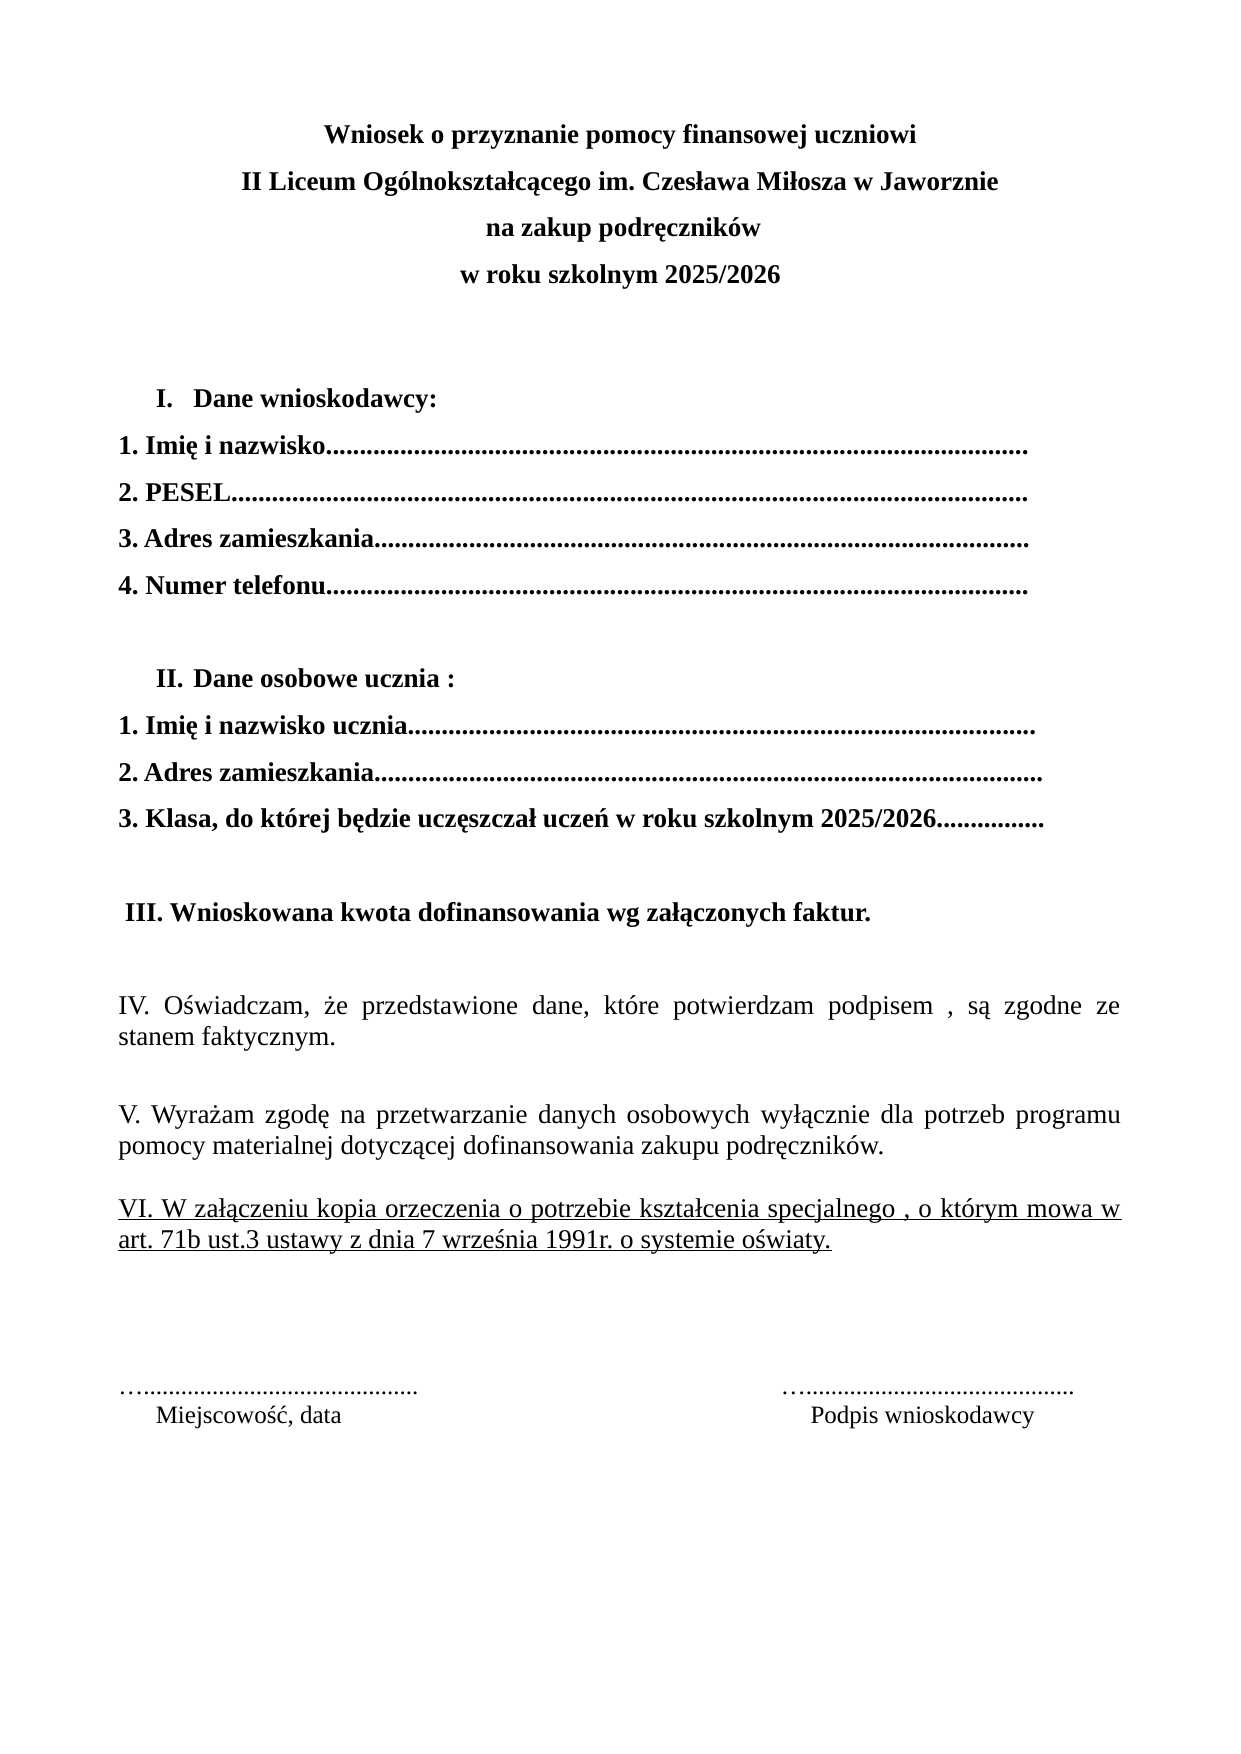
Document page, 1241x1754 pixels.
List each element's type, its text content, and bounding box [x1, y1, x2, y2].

text 1. Imię i nazwisko ucznia............................................................................................. [118, 709, 1122, 740]
text II Liceum Ogólnokształcącego im. Czesława Miłosza w Jaworznie [118, 165, 1122, 196]
text III. Wnioskowana kwota dofinansowania wg załączonych faktur. [118, 896, 1122, 927]
text VI. W załączeniu kopia orzeczenia o potrzebie kształcenia specjalnego , o którym mowa w [118, 1192, 1122, 1219]
text 1. Imię i nazwisko........................................................................................................ [118, 429, 1122, 460]
text 2. Adres zamieszkania................................................................................................... [118, 756, 1122, 787]
text Wniosek o przyznanie pomocy finansowej uczniowi [118, 118, 1122, 149]
text art. 71b ust.3 ustawy z dnia 7 września 1991r. o systemie oświaty. [118, 1220, 1122, 1254]
text na zakup podręczników [118, 211, 1122, 243]
list Dane osobowe ucznia : [156, 663, 1122, 694]
text 3. Klasa, do której będzie uczęszczał uczeń w roku szkolnym 2025/2026................ [118, 803, 1122, 834]
text w roku szkolnym 2025/2026 [118, 258, 1122, 289]
text Miejscowość, data Podpis wnioskodawcy [118, 1400, 1122, 1429]
text 3. Adres zamieszkania................................................................................................. [118, 523, 1122, 554]
text V. Wyrażam zgodę na przetwarzanie danych osobowych wyłącznie dla potrzeb programu pomocy materialnej dotyczącej dofinansowania zakupu podręczników. [118, 1098, 1122, 1161]
text 4. Numer telefonu........................................................................................................ [118, 569, 1122, 600]
text …............................................ …........................................... [118, 1371, 1122, 1400]
list Dane wnioskodawcy: [156, 383, 1122, 414]
text 2. PESEL...................................................................................................................... [118, 476, 1122, 507]
text IV. Oświadczam, że przedstawione dane, które potwierdzam podpisem , są zgodne ze stanem faktycznym. [118, 989, 1122, 1052]
